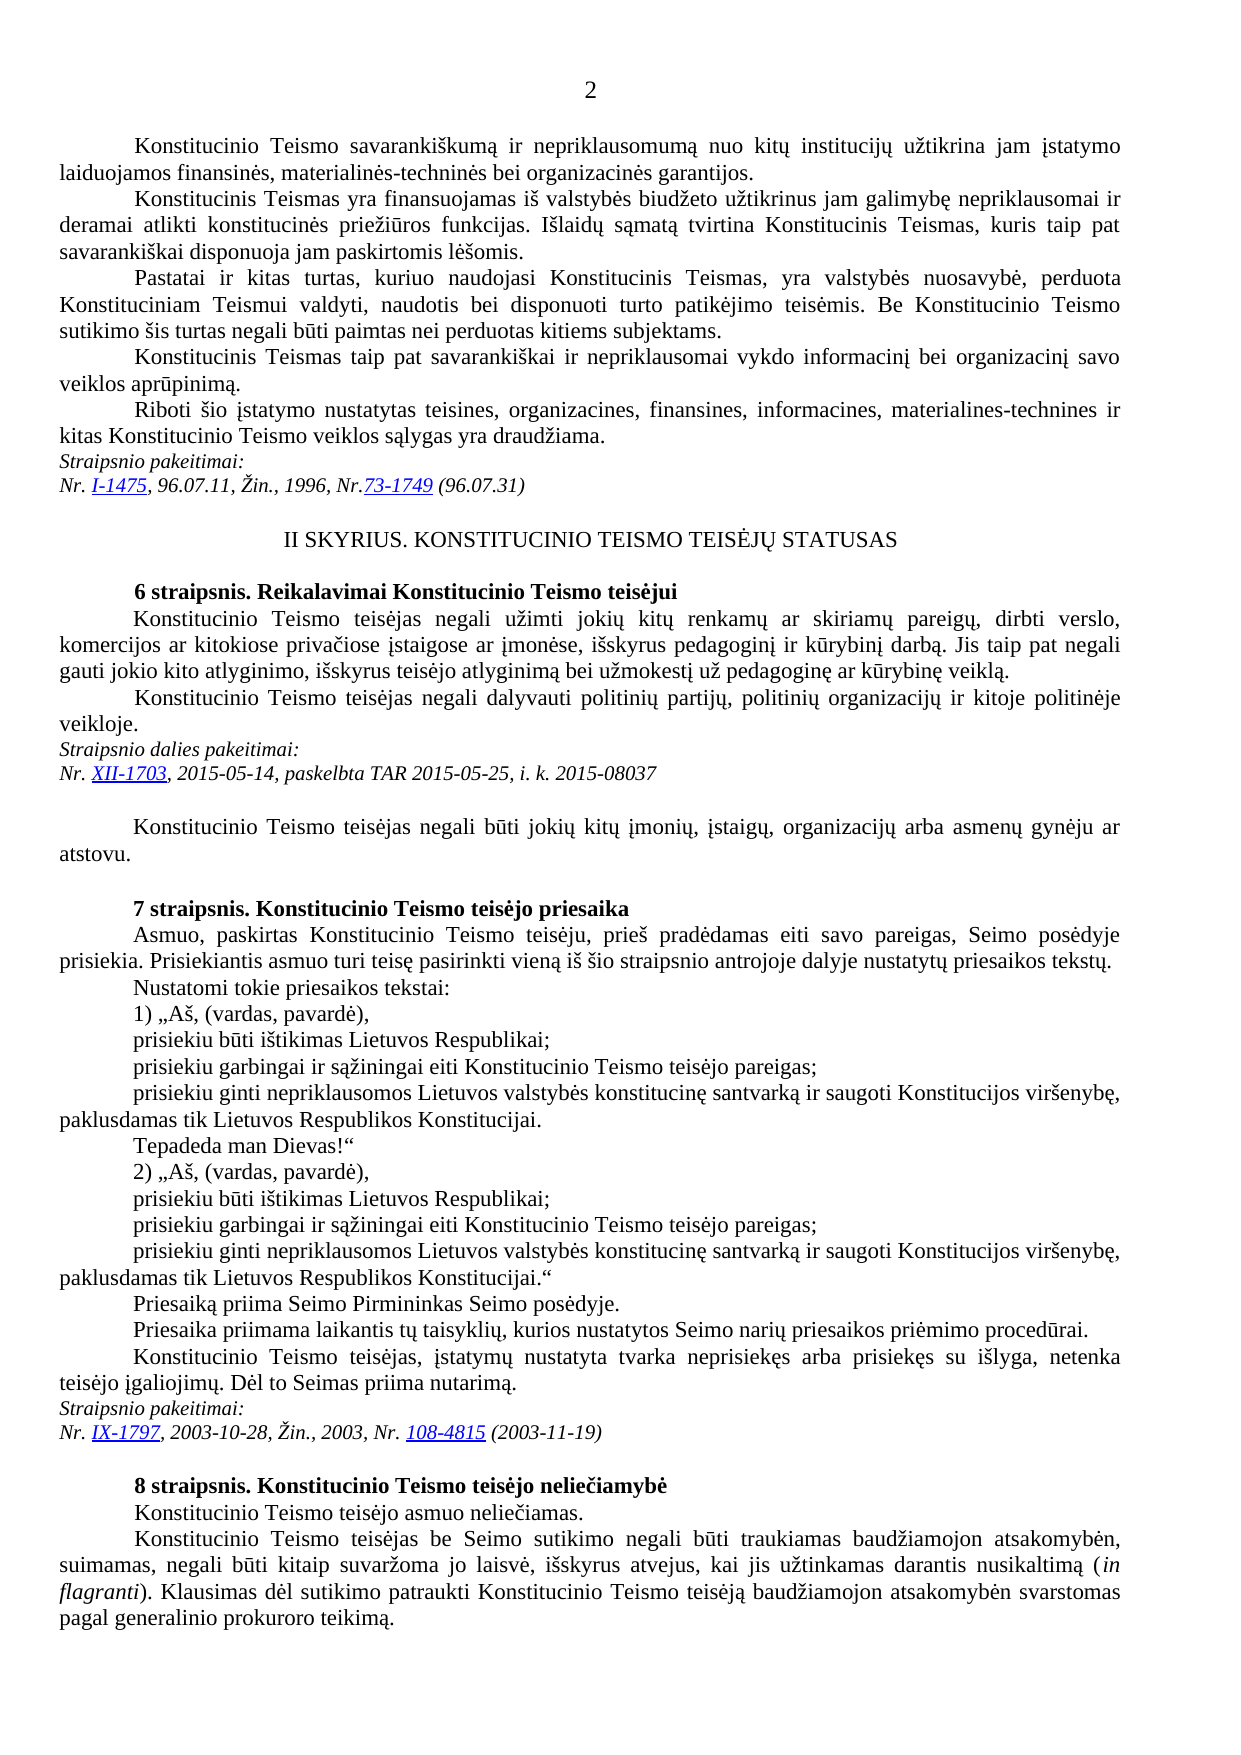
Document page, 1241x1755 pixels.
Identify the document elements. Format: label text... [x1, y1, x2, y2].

text Konstitucinio Teismo teisėjas negali būti jokių kitų įmonių, įstaigų, organizacijų arba asmenų gynėju ar atstovu. [59, 813, 1122, 866]
text 2) „Aš, (vardas, pavardė), [59, 1158, 1122, 1185]
text prisiekiu būti ištikimas Lietuvos Respublikai; [59, 1185, 1122, 1211]
text Konstitucinio Teismo teisėjas be Seimo sutikimo negali būti traukiamas baudžiamojon atsakomybėn, suimamas, negali būti kitaip suvaržoma jo laisvė, išskyrus atvejus, kai jis užtinkamas darantis nusikaltimą (in flagranti). Klausimas dėl sutikimo patraukti Konstitucinio Teismo teisėją baudžiamojon atsakomybėn svarstomas pagal generalinio prokuroro teikimą. [59, 1525, 1122, 1631]
text Straipsnio pakeitimai: [59, 449, 1122, 473]
text prisiekiu būti ištikimas Lietuvos Respublikai; [59, 1027, 1122, 1053]
text 8 straipsnis. Konstitucinio Teismo teisėjo neliečiamybė [59, 1472, 1122, 1499]
text prisiekiu ginti nepriklausomos Lietuvos valstybės konstitucinę santvarką ir saugoti Konstitucijos viršenybę, paklusdamas tik Lietuvos Respublikos Konstitucijai. [59, 1079, 1122, 1132]
text Konstitucinio Teismo savarankiškumą ir nepriklausomumą nuo kitų institucijų užtikrina jam įstatymo laiduojamos finansinės, materialinės-techninės bei organizacinės garantijos. [59, 132, 1122, 185]
text Tepadeda man Dievas!“ [59, 1132, 1122, 1158]
text II SKYRIUS. KONSTITUCINIO TEISMO TEISĖJŲ STATUSAS [59, 526, 1122, 552]
text prisiekiu ginti nepriklausomos Lietuvos valstybės konstitucinę santvarką ir saugoti Konstitucijos viršenybę, paklusdamas tik Lietuvos Respublikos Konstitucijai.“ [59, 1237, 1122, 1290]
text Nustatomi tokie priesaikos tekstai: [59, 974, 1122, 1000]
text 1) „Aš, (vardas, pavardė), [59, 1000, 1122, 1027]
text Pastatai ir kitas turtas, kuriuo naudojasi Konstitucinis Teismas, yra valstybės nuosavybė, perduota Konstituciniam Teismui valdyti, naudotis bei disponuoti turto patikėjimo teisėmis. Be Konstitucinio Teismo sutikimo šis turtas negali būti paimtas nei perduotas kitiems subjektams. [59, 264, 1122, 343]
text Konstitucinis Teismas yra finansuojamas iš valstybės biudžeto užtikrinus jam galimybę nepriklausomai ir deramai atlikti konstitucinės priežiūros funkcijas. Išlaidų sąmatą tvirtina Konstitucinis Teismas, kuris taip pat savarankiškai disponuoja jam paskirtomis lėšomis. [59, 185, 1122, 264]
text Nr. I-1475, 96.07.11, Žin., 1996, Nr.73-1749 (96.07.31) [59, 473, 1122, 497]
text 6 straipsnis. Reikalavimai Konstitucinio Teismo teisėjui [59, 578, 1122, 605]
text Konstitucinio Teismo teisėjas negali užimti jokių kitų renkamų ar skiriamų pareigų, dirbti verslo, komercijos ar kitokiose privačiose įstaigose ar įmonėse, išskyrus pedagoginį ir kūrybinį darbą. Jis taip pat negali gauti jokio kito atlyginimo, išskyrus teisėjo atlyginimą bei užmokestį už pedagoginę ar kūrybinę veiklą. [59, 605, 1122, 684]
text Straipsnio pakeitimai: [59, 1396, 1122, 1419]
text prisiekiu garbingai ir sąžiningai eiti Konstitucinio Teismo teisėjo pareigas; [59, 1211, 1122, 1237]
text 7 straipsnis. Konstitucinio Teismo teisėjo priesaika [59, 895, 1122, 921]
text Konstitucinis Teismas taip pat savarankiškai ir nepriklausomai vykdo informacinį bei organizacinį savo veiklos aprūpinimą. [59, 343, 1122, 396]
text Konstitucinio Teismo teisėjo asmuo neliečiamas. [59, 1499, 1122, 1525]
text Asmuo, paskirtas Konstitucinio Teismo teisėju, prieš pradėdamas eiti savo pareigas, Seimo posėdyje prisiekia. Prisiekiantis asmuo turi teisę pasirinkti vieną iš šio straipsnio antrojoje dalyje nustatytų priesaikos tekstų. [59, 921, 1122, 974]
text Straipsnio dalies pakeitimai: [59, 736, 1122, 761]
text Konstitucinio Teismo teisėjas negali dalyvauti politinių partijų, politinių organizacijų ir kitoje politinėje veikloje. [59, 684, 1122, 736]
text Riboti šio įstatymo nustatytas teisines, organizacines, finansines, informacines, materialines-technines ir kitas Konstitucinio Teismo veiklos sąlygas yra draudžiama. [59, 396, 1122, 449]
text Nr. IX-1797, 2003-10-28, Žin., 2003, Nr. 108-4815 (2003-11-19) [59, 1419, 1122, 1444]
text Nr. XII-1703, 2015-05-14, paskelbta TAR 2015-05-25, i. k. 2015-08037 [59, 761, 1122, 784]
text Priesaika priimama laikantis tų taisyklių, kurios nustatytos Seimo narių priesaikos priėmimo procedūrai. [59, 1316, 1122, 1343]
text prisiekiu garbingai ir sąžiningai eiti Konstitucinio Teismo teisėjo pareigas; [59, 1053, 1122, 1079]
text Priesaiką priima Seimo Pirmininkas Seimo posėdyje. [59, 1290, 1122, 1316]
text Konstitucinio Teismo teisėjas, įstatymų nustatyta tvarka neprisiekęs arba prisiekęs su išlyga, netenka teisėjo įgaliojimų. Dėl to Seimas priima nutarimą. [59, 1343, 1122, 1396]
